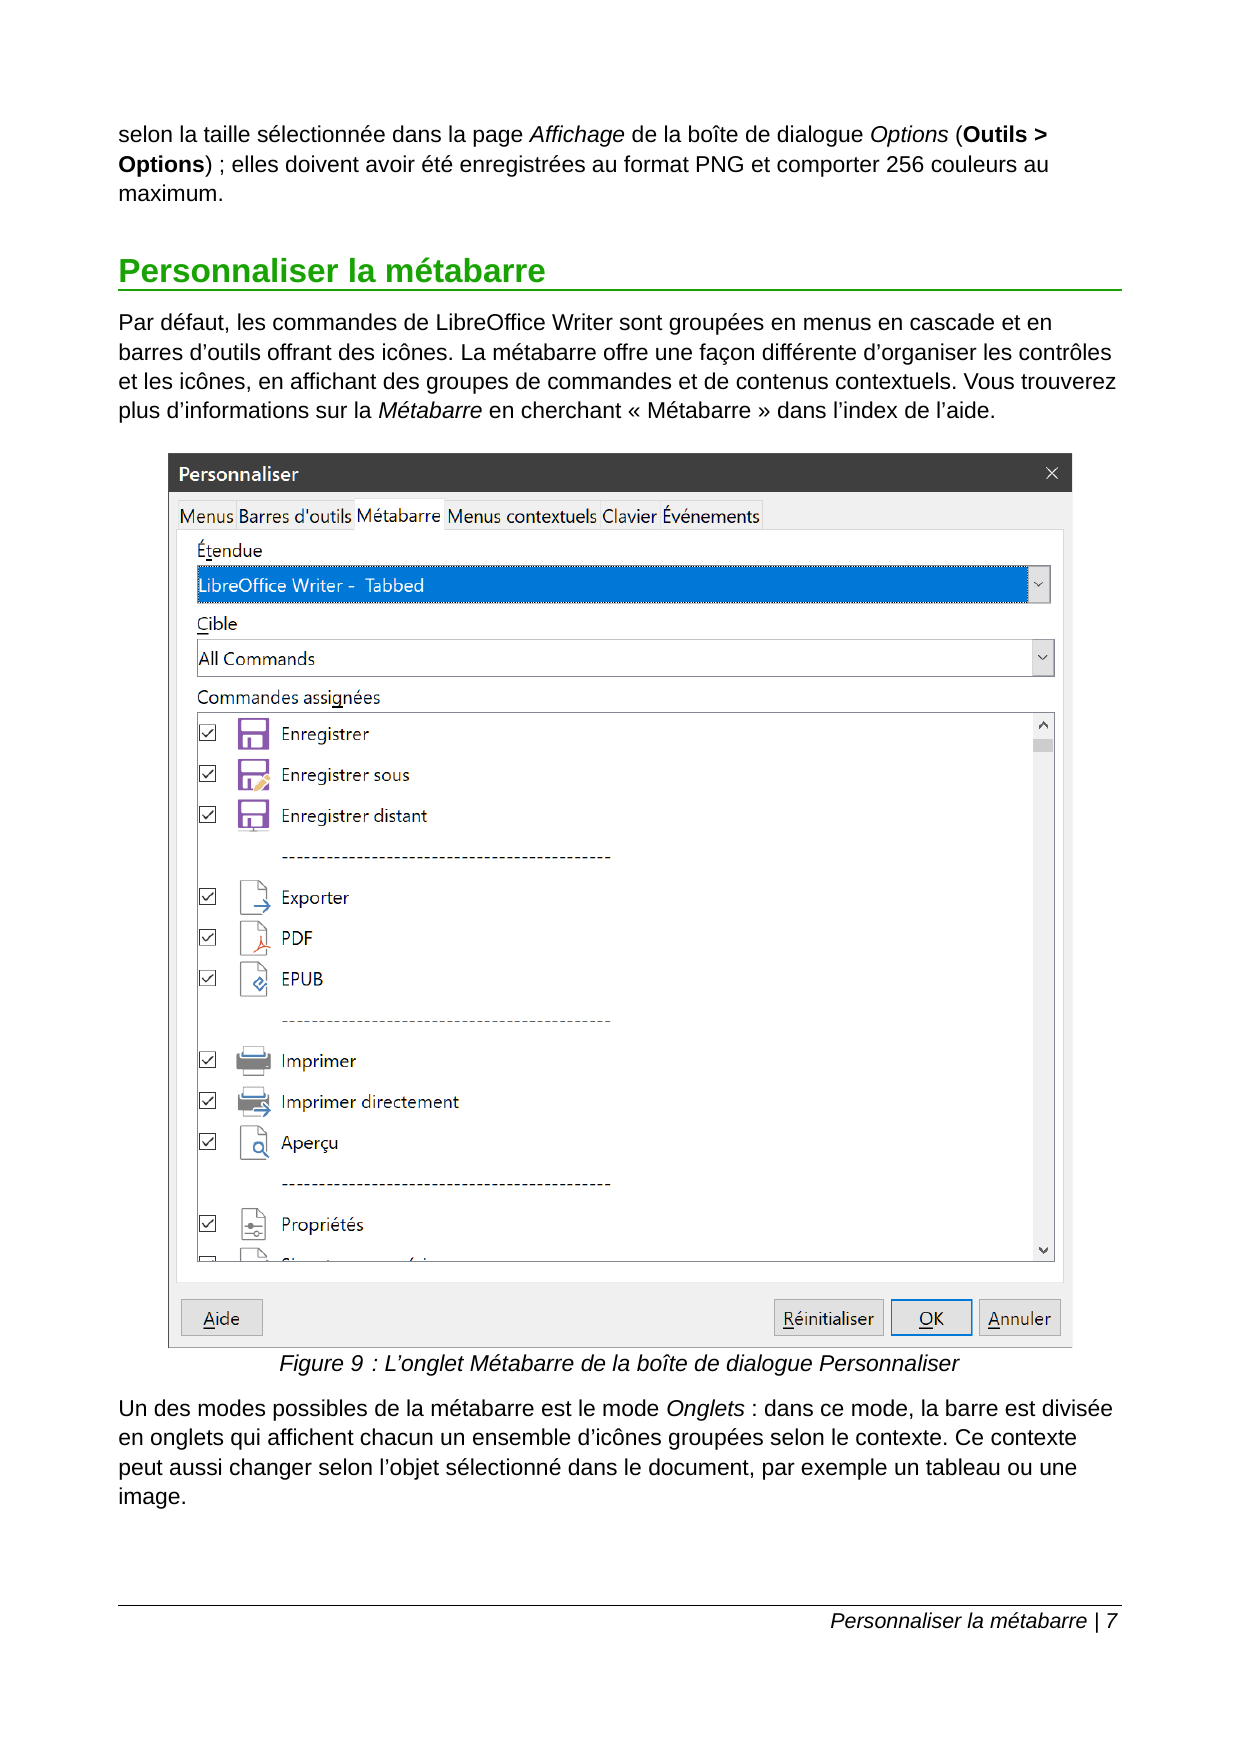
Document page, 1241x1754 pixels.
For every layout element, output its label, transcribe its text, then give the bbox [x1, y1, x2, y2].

text selon la taille sélectionnée dans la page Affichage de la boîte de dialogue Options (Outils > Options) ; elles doivent avoir été enregistrées au format PNG et comporter 256 couleurs au maximum. [118, 118, 1122, 207]
text Un des modes possibles de la métabarre est le mode Onglets : dans ce mode, la barre est divisée en onglets qui affichent chacun un ensemble d’icônes groupées selon le contexte. Ce contexte peut aussi changer selon l’objet sélectionné dans le document, par exemple un tableau ou une image. [118, 1392, 1122, 1509]
picture [168, 453, 1073, 1348]
subtitle Personnaliser la métabarre [118, 251, 1122, 289]
text Par défaut, les commandes de LibreOffice Writer sont groupées en menus en cascade et en barres d’outils offrant des icônes. La métabarre offre une façon différente d’organiser les contrôles et les icônes, en affichant des groupes de commandes et de contenus contextuels. Vous trouverez plus d’informations sur la Métabarre en cherchant « Métabarre » dans l’index de l’aide. [118, 306, 1122, 424]
text Figure 9 : L’onglet Métabarre de la boîte de dialogue Personnaliser [118, 1347, 1122, 1377]
